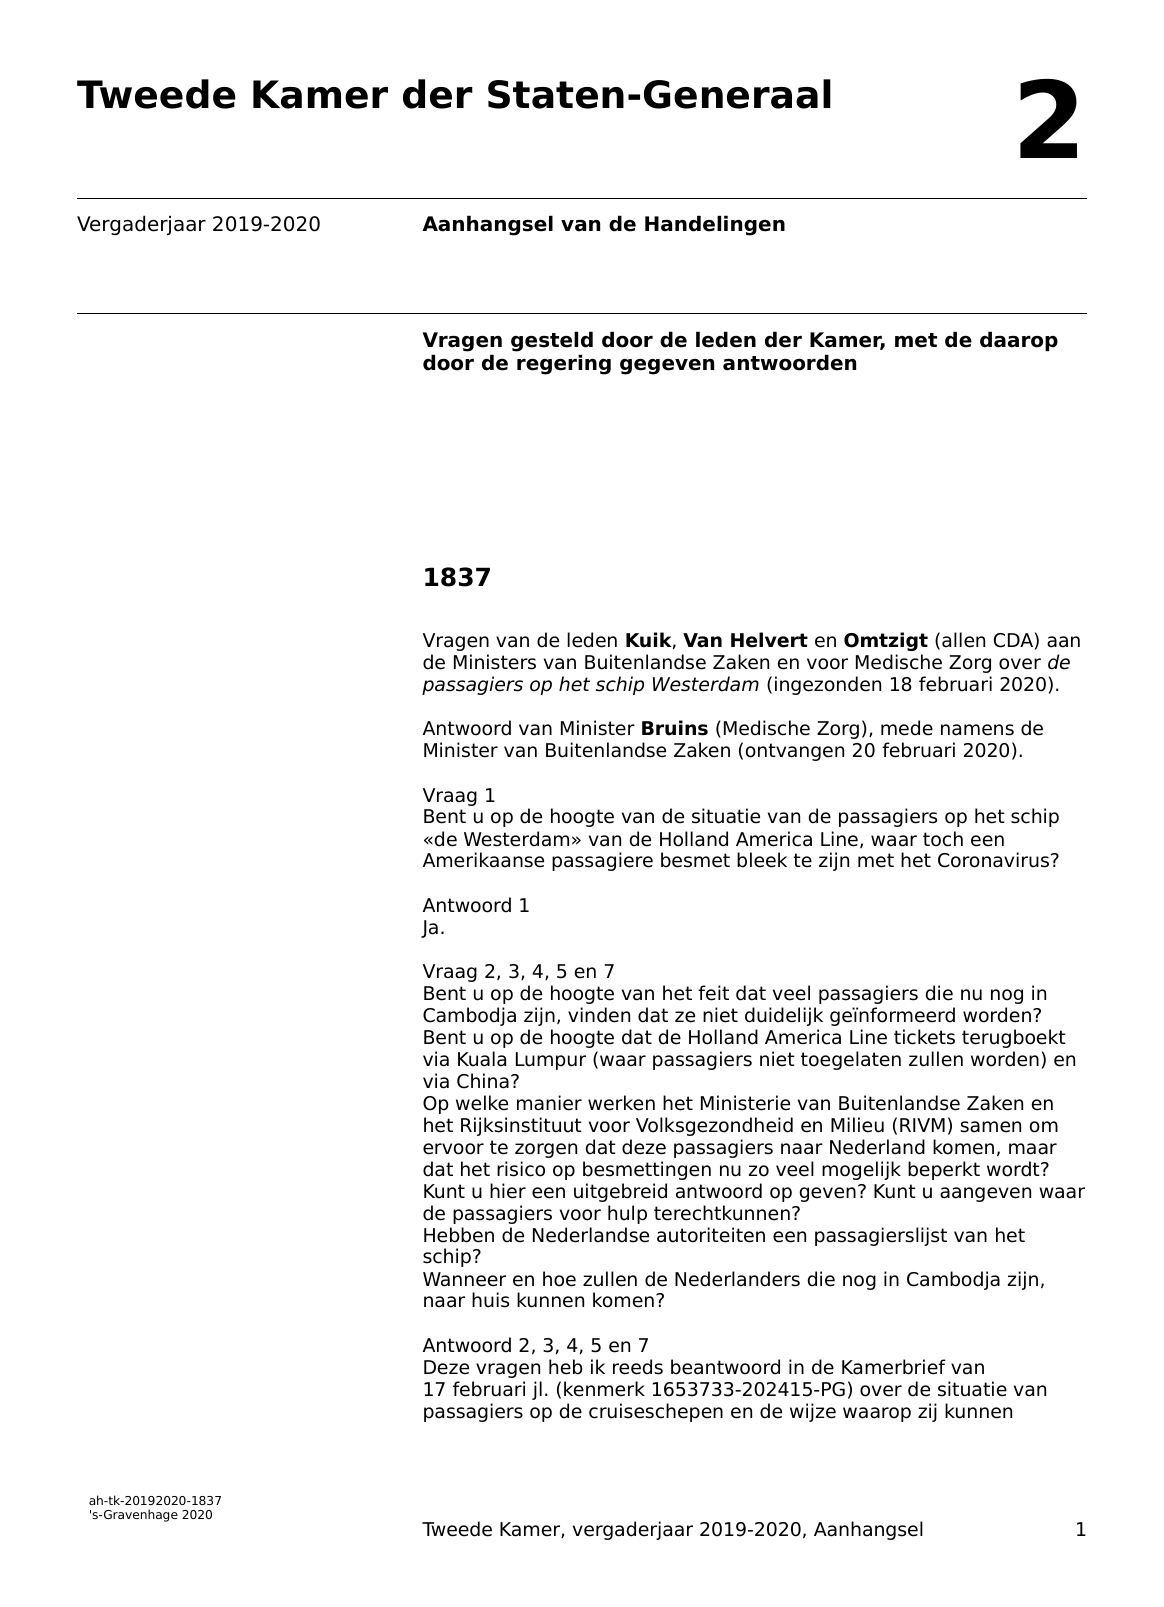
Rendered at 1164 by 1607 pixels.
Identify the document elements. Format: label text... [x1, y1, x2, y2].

text Antwoord 2, 3, 4, 5 en 7 [422, 1334, 1087, 1357]
text Deze vragen heb ik reeds beantwoord in de Kamerbrief van 17 februari jl. (kenmerk 1653733-202415-PG) over de situatie van passagiers op de cruiseschepen en de wijze waarop zij kunnen [422, 1357, 1087, 1422]
text Vragen van de leden Kuik, Van Helvert en Omtzigt (allen CDA) aan de Ministers van Buitenlandse Zaken en voor Medische Zorg over de passagiers op het schip Westerdam (ingezonden 18 februari 2020). [422, 630, 1087, 696]
text Bent u op de hoogte dat de Holland America Line tickets terugboekt via Kuala Lumpur (waar passagiers niet toegelaten zullen worden) en via China? [422, 1027, 1087, 1093]
text Vraag 2, 3, 4, 5 en 7 [422, 961, 1087, 983]
text Wanneer en hoe zullen de Nederlanders die nog in Cambodja zijn, naar huis kunnen komen? [422, 1268, 1087, 1312]
table_header 2 [886, 59, 1087, 198]
text Bent u op de hoogte van het feit dat veel passagiers die nu nog in Cambodja zijn, vinden dat ze niet duidelijk geïnformeerd worden? [422, 983, 1087, 1027]
text Op welke manier werken het Ministerie van Buitenlandse Zaken en het Rijksinstituut voor Volksgezondheid en Milieu (RIVM) samen om ervoor te zorgen dat deze passagiers naar Nederland komen, maar dat het risico op besmettingen nu zo veel mogelijk beperkt wordt? Kunt u hier een uitgebreid antwoord op geven? Kunt u aangeven waar de passagiers voor hulp terechtkunnen? [422, 1093, 1087, 1224]
text Bent u op de hoogte van de situatie van de passagiers op het schip «de Westerdam» van de Holland America Line, waar toch een Amerikaanse passagiere besmet bleek te zijn met het Coronavirus? [422, 806, 1087, 872]
table_cell Vragen gesteld door de leden der Kamer, met de daarop door de regering gegeven antwoorden [422, 314, 1087, 375]
text 's-Gravenhage 2020 [88, 1508, 323, 1522]
table_cell [77, 314, 422, 375]
table_cell Vergaderjaar 2019-2020 [77, 199, 422, 313]
text Hebben de Nederlandse autoriteiten een passagierslijst van het schip? [422, 1224, 1087, 1268]
table_header Tweede Kamer der Staten-Generaal [77, 59, 886, 198]
text ah-tk-20192020-1837 [88, 1494, 323, 1508]
text 1837 [422, 563, 1087, 592]
text Vraag 1 [422, 784, 1087, 806]
table_cell Aanhangsel van de Handelingen [422, 199, 1087, 313]
text Antwoord van Minister Bruins (Medische Zorg), mede namens de Minister van Buitenlandse Zaken (ontvangen 20 februari 2020). [422, 718, 1087, 762]
text Antwoord 1 [422, 894, 1087, 917]
text Ja. [422, 917, 1087, 938]
